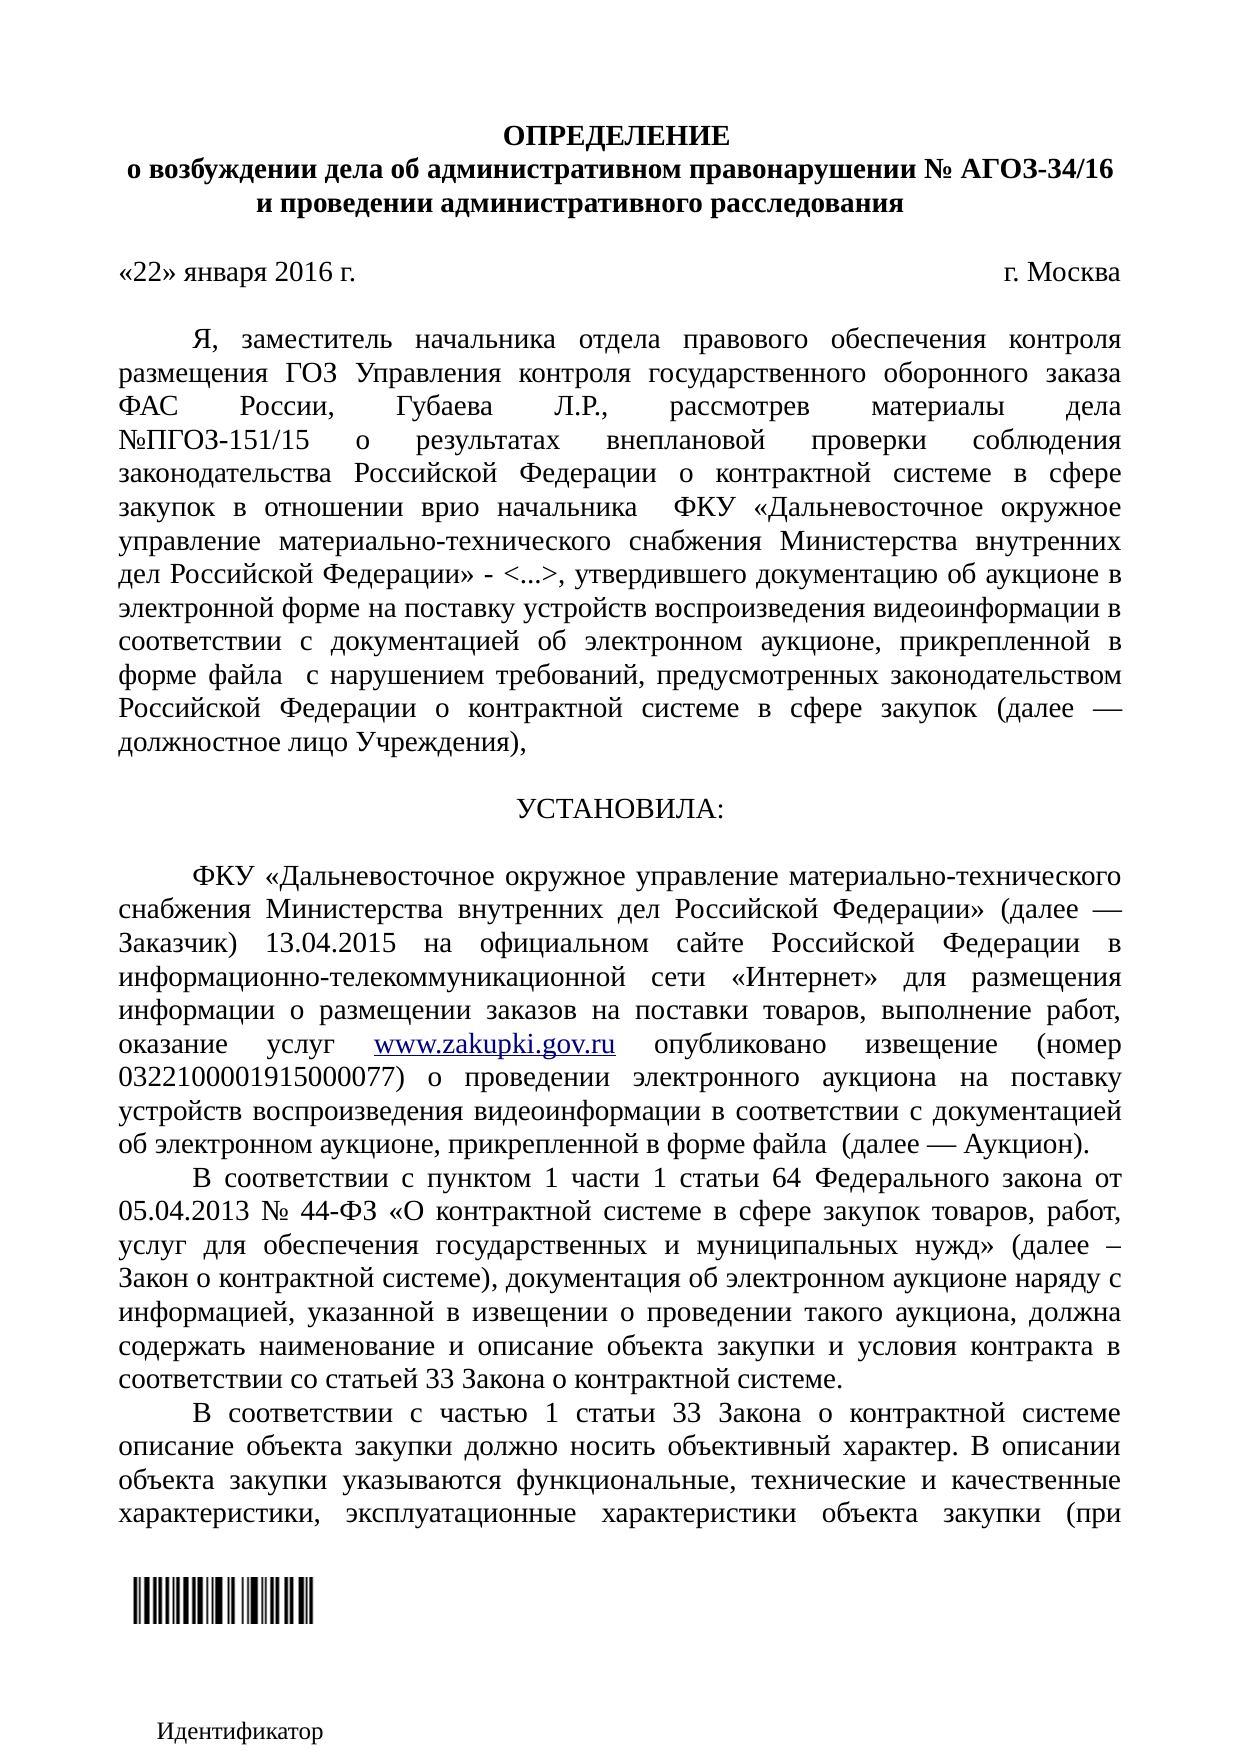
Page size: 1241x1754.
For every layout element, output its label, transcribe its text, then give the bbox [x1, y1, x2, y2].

text и проведении административного расследования [118, 185, 1122, 221]
text о возбуждении дела об административном правонарушении № АГОЗ-34/16 [118, 152, 1122, 185]
text В соответствии с пунктом 1 части 1 статьи 64 Федерального закона от 05.04.2013 № 44-ФЗ «О контрактной системе в сфере закупок товаров, работ, услуг для обеспечения государственных и муниципальных нужд» (далее – Закон о контрактной системе), документация об электронном аукционе наряду с информацией, указанной в извещении о проведении такого аукциона, должна содержать наименование и описание объекта закупки и условия контракта в соответствии со статьей 33 Закона о контрактной системе. [118, 1160, 1122, 1395]
text В соответствии с частью 1 статьи 33 Закона о контрактной системе описание объекта закупки должно носить объективный характер. В описании объекта закупки указываются функциональные, технические и качественные характеристики, эксплуатационные характеристики объекта закупки (при [118, 1395, 1122, 1529]
text «22» января 2016 г. г. Москва [118, 254, 1122, 288]
text ОПРЕДЕЛЕНИЕ [118, 118, 1122, 152]
text УСТАНОВИЛА: [118, 791, 1122, 824]
text Я, заместитель начальника отдела правового обеспечения контроля размещения ГОЗ Управления контроля государственного оборонного заказа ФАС России, Губаева Л.Р., рассмотрев материалы дела №ПГОЗ-151/15 о результатах внеплановой проверки соблюдения законодательства Российской Федерации о контрактной системе в сфере закупок в отношении врио начальника ФКУ «Дальневосточное окружное управление материально-технического снабжения Министерства внутренних дел Российской Федерации» - <...>, утвердившего документацию об аукционе в электронной форме на поставку устройств воспроизведения видеоинформации в соответствии с документацией об электронном аукционе, прикрепленной в форме файла с нарушением требований, предусмотренных законодательством Российской Федерации о контрактной системе в сфере закупок (далее — должностное лицо Учреждения), [118, 321, 1122, 757]
text ФКУ «Дальневосточное окружное управление материально-технического снабжения Министерства внутренних дел Российской Федерации» (далее — Заказчик) 13.04.2015 на официальном сайте Российской Федерации в информационно-телекоммуникационной сети «Интернет» для размещения информации о размещении заказов на поставки товаров, выполнение работ, оказание услуг www.zakupki.gov.ru опубликовано извещение (номер 0322100001915000077) о проведении электронного аукциона на поставку устройств воспроизведения видеоинформации в соответствии с документацией об электронном аукционе, прикрепленной в форме файла (далее — Аукцион). [118, 858, 1122, 1160]
picture [118, 1577, 331, 1624]
